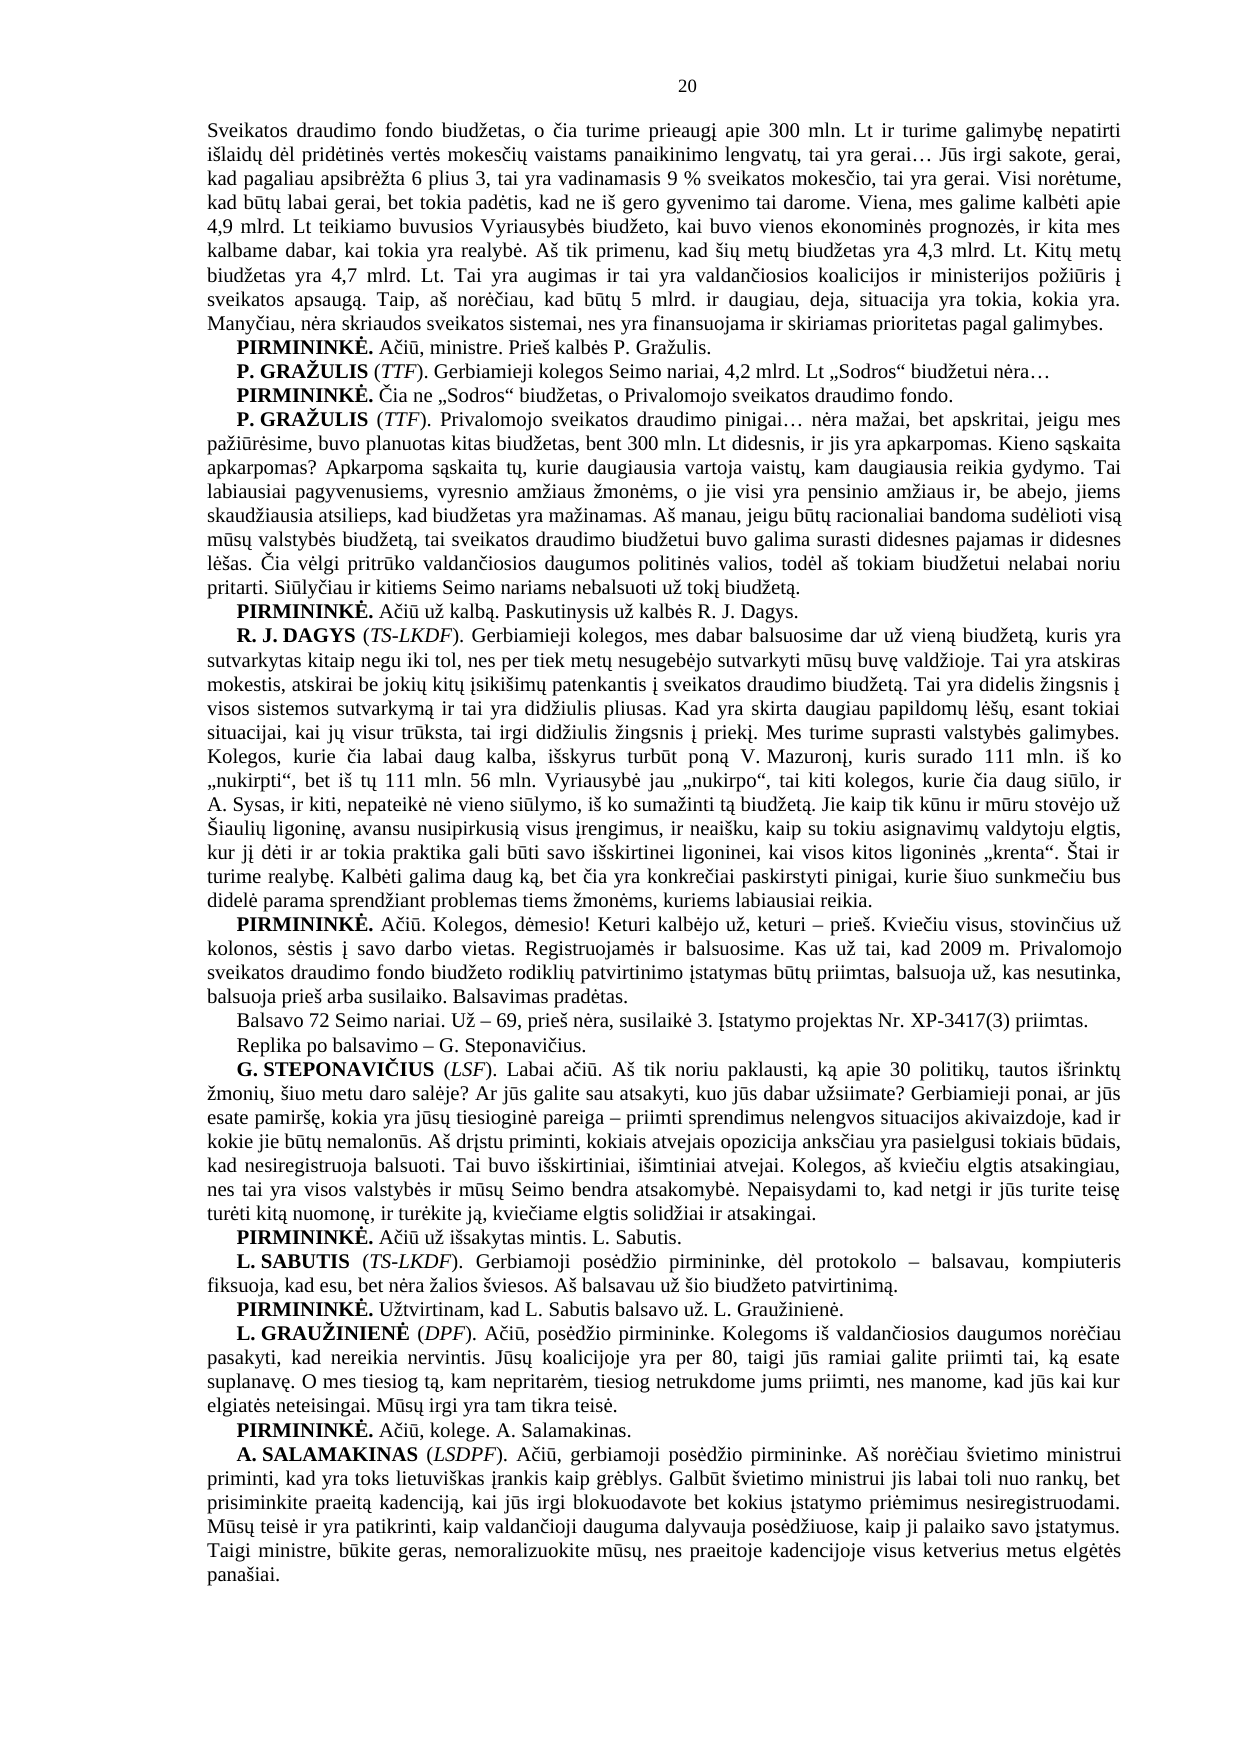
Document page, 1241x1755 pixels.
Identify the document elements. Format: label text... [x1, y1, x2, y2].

text A. SALAMAKINAS (LSDPF). Ačiū, gerbiamoji posėdžio pirmininke. Aš norėčiau švietimo ministrui priminti, kad yra toks lietuviškas įrankis kaip grėblys. Galbūt švietimo ministrui jis labai toli nuo rankų, bet prisiminkite praeitą kadenciją, kai jūs irgi blokuodavote bet kokius įstatymo priėmimus nesiregistruodami. Mūsų teisė ir yra patikrinti, kaip valdančioji dauguma dalyvauja posėdžiuose, kaip ji palaiko savo įstatymus. Taigi ministre, būkite geras, nemoralizuokite mūsų, nes praeitoje kadencijoje visus ketverius metus elgėtės panašiai. [207, 1442, 1122, 1586]
text Balsavo 72 Seimo nariai. Už – 69, prieš nėra, susilaikė 3. Įstatymo projektas Nr. XP-3417(3) priimtas. [207, 1008, 1122, 1032]
text PIRMININKĖ. Užtvirtinam, kad L. Sabutis balsavo už. L. Graužinienė. [207, 1297, 1122, 1321]
text PIRMININKĖ. Ačiū, kolege. A. Salamakinas. [207, 1417, 1122, 1442]
text PIRMININKĖ. Ačiū. Kolegos, dėmesio! Keturi kalbėjo už, keturi – prieš. Kviečiu visus, stovinčius už kolonos, sėstis į savo darbo vietas. Registruojamės ir balsuosime. Kas už tai, kad 2009 m. Privalomojo sveikatos draudimo fondo biudžeto rodiklių patvirtinimo įstatymas būtų priimtas, balsuoja už, kas nesutinka, balsuoja prieš arba susilaiko. Balsavimas pradėtas. [207, 912, 1122, 1008]
text Replika po balsavimo – G. Steponavičius. [207, 1032, 1122, 1057]
text P. GRAŽULIS (TTF). Privalomojo sveikatos draudimo pinigai… nėra mažai, bet apskritai, jeigu mes pažiūrėsime, buvo planuotas kitas biudžetas, bent 300 mln. Lt didesnis, ir jis yra apkarpomas. Kieno sąskaita apkarpomas? Apkarpoma sąskaita tų, kurie daugiausia vartoja vaistų, kam daugiausia reikia gydymo. Tai labiausiai pagyvenusiems, vyresnio amžiaus žmonėms, o jie visi yra pensinio amžiaus ir, be abejo, jiems skaudžiausia atsilieps, kad biudžetas yra mažinamas. Aš manau, jeigu būtų racionaliai bandoma sudėlioti visą mūsų valstybės biudžetą, tai sveikatos draudimo biudžetui buvo galima surasti didesnes pajamas ir didesnes lėšas. Čia vėlgi pritrūko valdančiosios daugumos politinės valios, todėl aš tokiam biudžetui nelabai noriu pritarti. Siūlyčiau ir kitiems Seimo nariams nebalsuoti už tokį biudžetą. [207, 407, 1122, 599]
text G. STEPONAVIČIUS (LSF). Labai ačiū. Aš tik noriu paklausti, ką apie 30 politikų, tautos išrinktų žmonių, šiuo metu daro salėje? Ar jūs galite sau atsakyti, kuo jūs dabar užsiimate? Gerbiamieji ponai, ar jūs esate pamiršę, kokia yra jūsų tiesioginė pareiga – priimti sprendimus nelengvos situacijos akivaizdoje, kad ir kokie jie būtų nemalonūs. Aš drįstu priminti, kokiais atvejais opozicija anksčiau yra pasielgusi tokiais būdais, kad nesiregistruoja balsuoti. Tai buvo išskirtiniai, išimtiniai atvejai. Kolegos, aš kviečiu elgtis atsakingiau, nes tai yra visos valstybės ir mūsų Seimo bendra atsakomybė. Nepaisydami to, kad netgi ir jūs turite teisę turėti kitą nuomonę, ir turėkite ją, kviečiame elgtis solidžiai ir atsakingai. [207, 1057, 1122, 1225]
text PIRMININKĖ. Čia ne „Sodros“ biudžetas, o Privalomojo sveikatos draudimo fondo. [207, 383, 1122, 407]
text PIRMININKĖ. Ačiū, ministre. Prieš kalbės P. Gražulis. [207, 335, 1122, 359]
text L. GRAUŽINIENĖ (DPF). Ačiū, posėdžio pirmininke. Kolegoms iš valdančiosios daugumos norėčiau pasakyti, kad nereikia nervintis. Jūsų koalicijoje yra per 80, taigi jūs ramiai galite priimti tai, ką esate suplanavę. O mes tiesiog tą, kam nepritarėm, tiesiog netrukdome jums priimti, nes manome, kad jūs kai kur elgiatės neteisingai. Mūsų irgi yra tam tikra teisė. [207, 1321, 1122, 1417]
text PIRMININKĖ. Ačiū už kalbą. Paskutinysis už kalbės R. J. Dagys. [207, 599, 1122, 623]
text PIRMININKĖ. Ačiū už išsakytas mintis. L. Sabutis. [207, 1225, 1122, 1249]
text Sveikatos draudimo fondo biudžetas, o čia turime prieaugį apie 300 mln. Lt ir turime galimybę nepatirti išlaidų dėl pridėtinės vertės mokesčių vaistams panaikinimo lengvatų, tai yra gerai… Jūs irgi sakote, gerai, kad pagaliau apsibrėžta 6 plius 3, tai yra vadinamasis 9 % sveikatos mokesčio, tai yra gerai. Visi norėtume, kad būtų labai gerai, bet tokia padėtis, kad ne iš gero gyvenimo tai darome. Viena, mes galime kalbėti apie 4,9 mlrd. Lt teikiamo buvusios Vyriausybės biudžeto, kai buvo vienos ekonominės prognozės, ir kita mes kalbame dabar, kai tokia yra realybė. Aš tik primenu, kad šių metų biudžetas yra 4,3 mlrd. Lt. Kitų metų biudžetas yra 4,7 mlrd. Lt. Tai yra augimas ir tai yra valdančiosios koalicijos ir ministerijos požiūris į sveikatos apsaugą. Taip, aš norėčiau, kad būtų 5 mlrd. ir daugiau, deja, situacija yra tokia, kokia yra. Manyčiau, nėra skriaudos sveikatos sistemai, nes yra finansuojama ir skiriamas prioritetas pagal galimybes. [207, 118, 1122, 335]
text R. J. DAGYS (TS-LKDF). Gerbiamieji kolegos, mes dabar balsuosime dar už vieną biudžetą, kuris yra sutvarkytas kitaip negu iki tol, nes per tiek metų nesugebėjo sutvarkyti mūsų buvę valdžioje. Tai yra atskiras mokestis, atskirai be jokių kitų įsikišimų patenkantis į sveikatos draudimo biudžetą. Tai yra didelis žingsnis į visos sistemos sutvarkymą ir tai yra didžiulis pliusas. Kad yra skirta daugiau papildomų lėšų, esant tokiai situacijai, kai jų visur trūksta, tai irgi didžiulis žingsnis į priekį. Mes turime suprasti valstybės galimybes. Kolegos, kurie čia labai daug kalba, išskyrus turbūt poną V. Mazuronį, kuris surado 111 mln. iš ko „nukirpti“, bet iš tų 111 mln. 56 mln. Vyriausybė jau „nukirpo“, tai kiti kolegos, kurie čia daug siūlo, ir A. Sysas, ir kiti, nepateikė nė vieno siūlymo, iš ko sumažinti tą biudžetą. Jie kaip tik kūnu ir mūru stovėjo už Šiaulių ligoninę, avansu nusipirkusią visus įrengimus, ir neaišku, kaip su tokiu asignavimų valdytoju elgtis, kur jį dėti ir ar tokia praktika gali būti savo išskirtinei ligoninei, kai visos kitos ligoninės „krenta“. Štai ir turime realybę. Kalbėti galima daug ką, bet čia yra konkrečiai paskirstyti pinigai, kurie šiuo sunkmečiu bus didelė parama sprendžiant problemas tiems žmonėms, kuriems labiausiai reikia. [207, 623, 1122, 912]
text L. SABUTIS (TS-LKDF). Gerbiamoji posėdžio pirmininke, dėl protokolo – balsavau, kompiuteris fiksuoja, kad esu, bet nėra žalios šviesos. Aš balsavau už šio biudžeto patvirtinimą. [207, 1249, 1122, 1297]
text P. GRAŽULIS (TTF). Gerbiamieji kolegos Seimo nariai, 4,2 mlrd. Lt „Sodros“ biudžetui nėra… [207, 359, 1122, 383]
